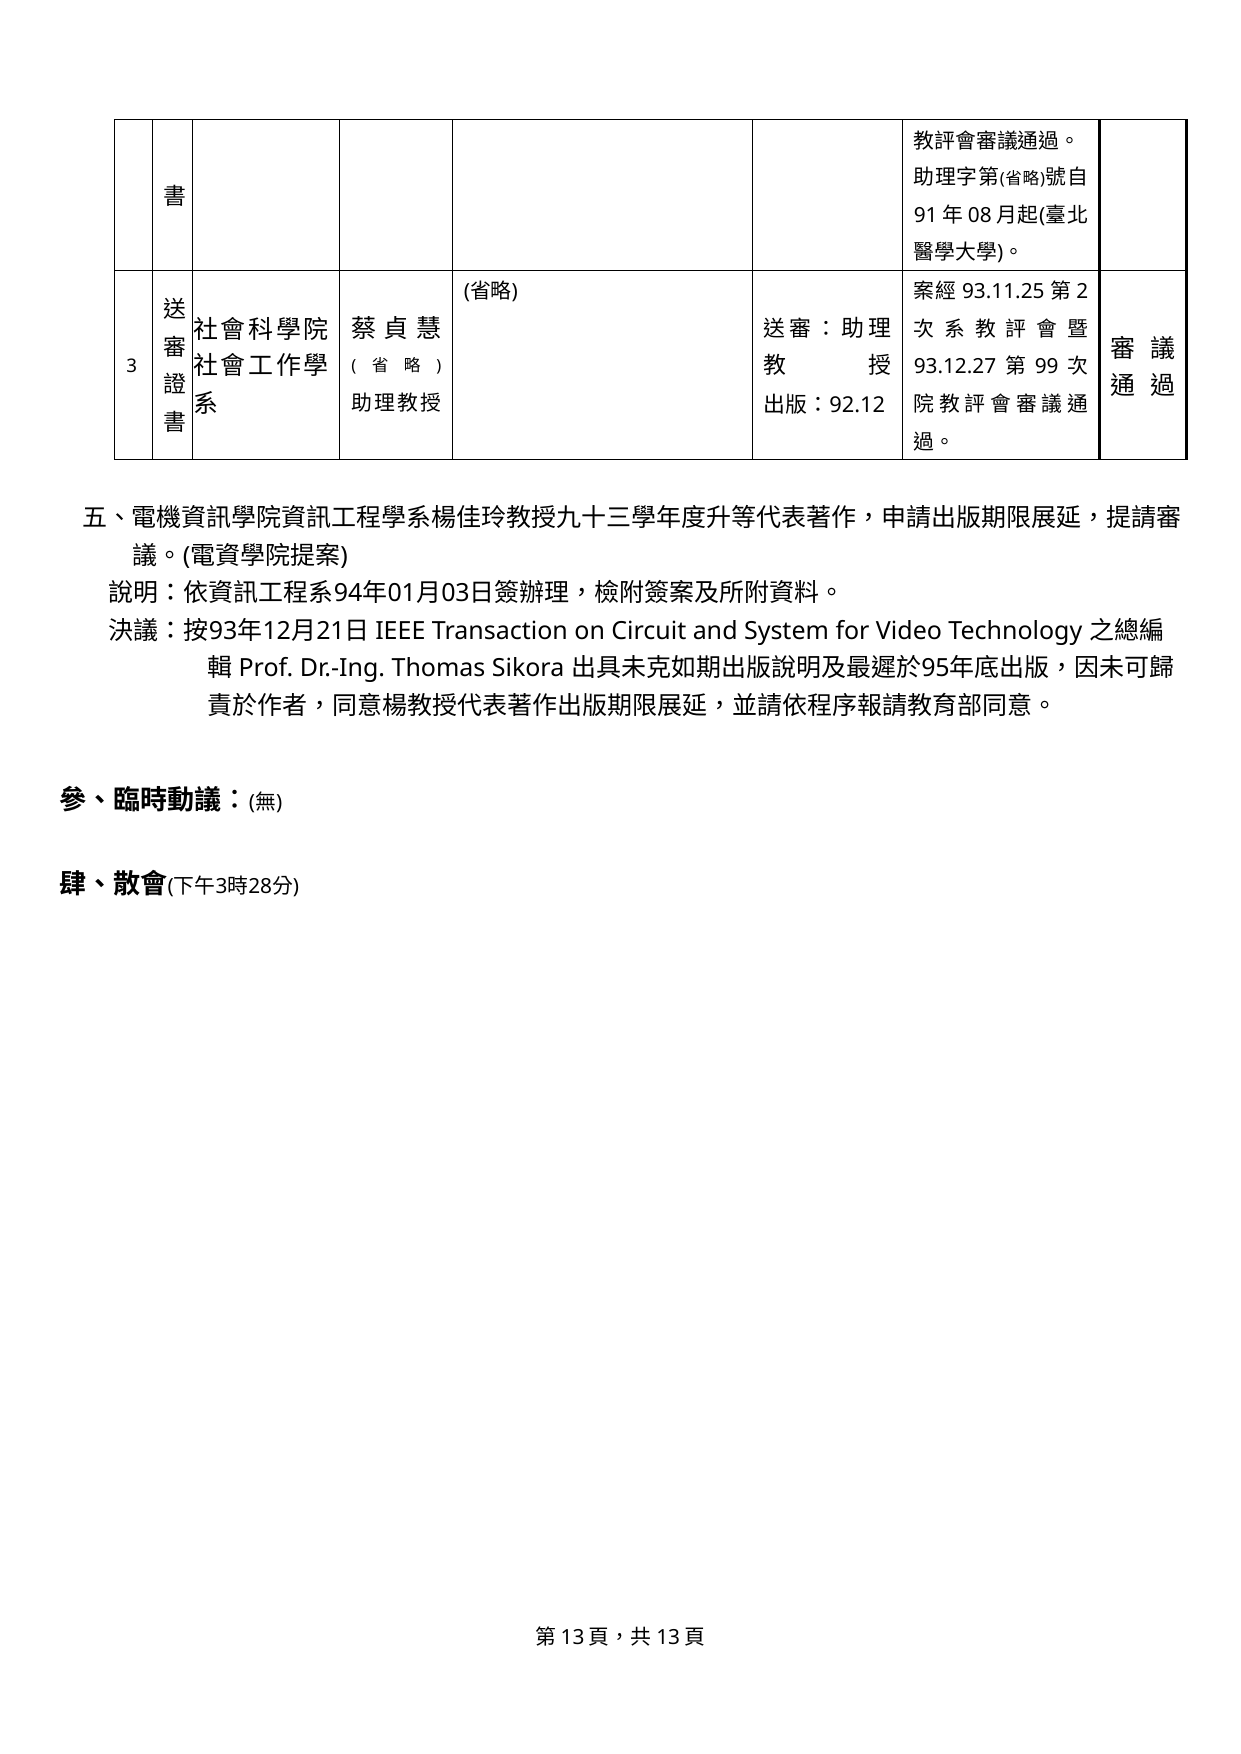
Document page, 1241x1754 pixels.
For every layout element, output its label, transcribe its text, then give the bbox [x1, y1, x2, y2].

table_cell 蔡貞慧 (省略) 助理教授 [340, 271, 452, 459]
table_cell [340, 120, 452, 270]
table_cell [453, 120, 752, 270]
table_cell [115, 120, 152, 270]
table_cell 審議通過 [1101, 271, 1185, 459]
table_cell (省略) [453, 271, 752, 459]
table_cell [193, 120, 339, 270]
table_cell 教評會審議通過。 助理字第(省略)號自91年08月起(臺北醫學大學)。 [903, 120, 1098, 270]
text 決議：按93年12月21日 IEEE Transaction on Circuit and System for Video Technology 之總編輯 Prof. Dr.-Ing. Thomas Sikora 出具未克如期出版說明及最遲於95年底出版，因未可歸責於作者，同意楊教授代表著作出版期限展延，並請依程序報請教育部同意。 [83, 610, 1181, 722]
table_cell [753, 120, 902, 270]
table_cell 社會科學院社會工作學系 [193, 271, 339, 459]
table_cell 送審：助理教授 出版：92.12 [753, 271, 902, 459]
table_cell 送審證書 [153, 271, 192, 459]
text 五、電機資訊學院資訊工程學系楊佳玲教授九十三學年度升等代表著作，申請出版期限展延，提請審議。(電資學院提案) [83, 497, 1181, 572]
text 說明：依資訊工程系94年01月03日簽辦理，檢附簽案及所附資料。 [83, 572, 1181, 610]
table_cell 案經93.11.25第2次系教評會暨93.12.27第99次院教評會審議通過。 [903, 271, 1098, 459]
table_cell 書 [153, 120, 192, 270]
text 肆、散會(下午3時28分) [59, 844, 1181, 919]
text 參、臨時動議︰(無) [59, 760, 1181, 835]
table_cell [1101, 120, 1185, 270]
table_cell 3 [115, 271, 152, 459]
